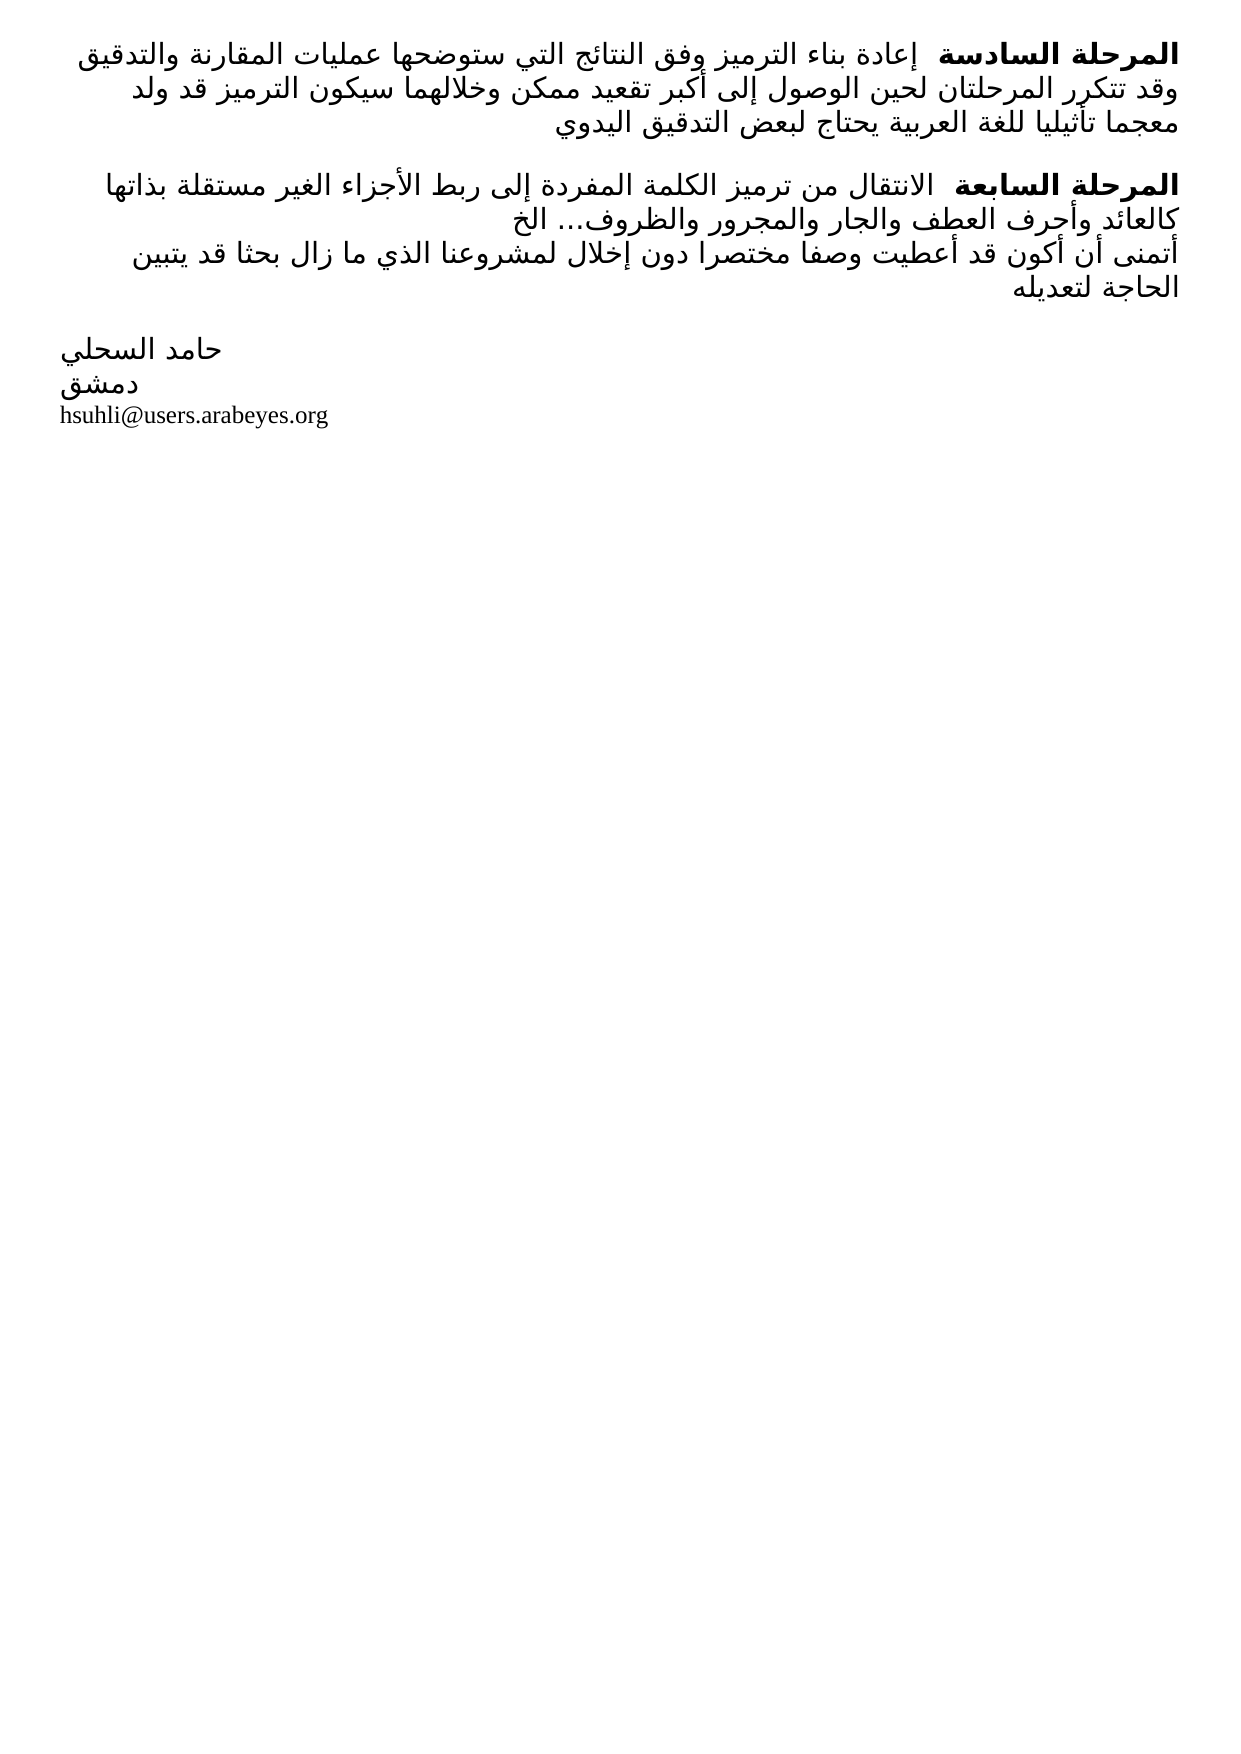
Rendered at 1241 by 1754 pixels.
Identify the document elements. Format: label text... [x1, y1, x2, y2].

text المرحلة السادسة إعادة بناء الترميز وفق النتائج التي ستوضحها عمليات المقارنة والتدقيق وقد تتكرر المرحلتان لحين الوصول إلى أكبر تقعيد ممكن وخلالهما سيكون الترميز قد ولد معجما تأثيليا للغة العربية يحتاج لبعض التدقيق اليدوي [60, 37, 1180, 139]
text أتمنى أن أكون قد أعطيت وصفا مختصرا دون إخلال لمشروعنا الذي ما زال بحثا قد يتبين الحاجة لتعديله [60, 236, 1180, 304]
text hsuhli@users.arabeyes.org [60, 401, 1180, 429]
text المرحلة السابعة الانتقال من ترميز الكلمة المفردة إلى ربط الأجزاء الغير مستقلة بذاتها كالعائد وأحرف العطف والجار والمجرور والظروف... الخ [60, 168, 1180, 236]
text دمشق [60, 367, 1180, 401]
text حامد السحلي [60, 333, 1180, 367]
